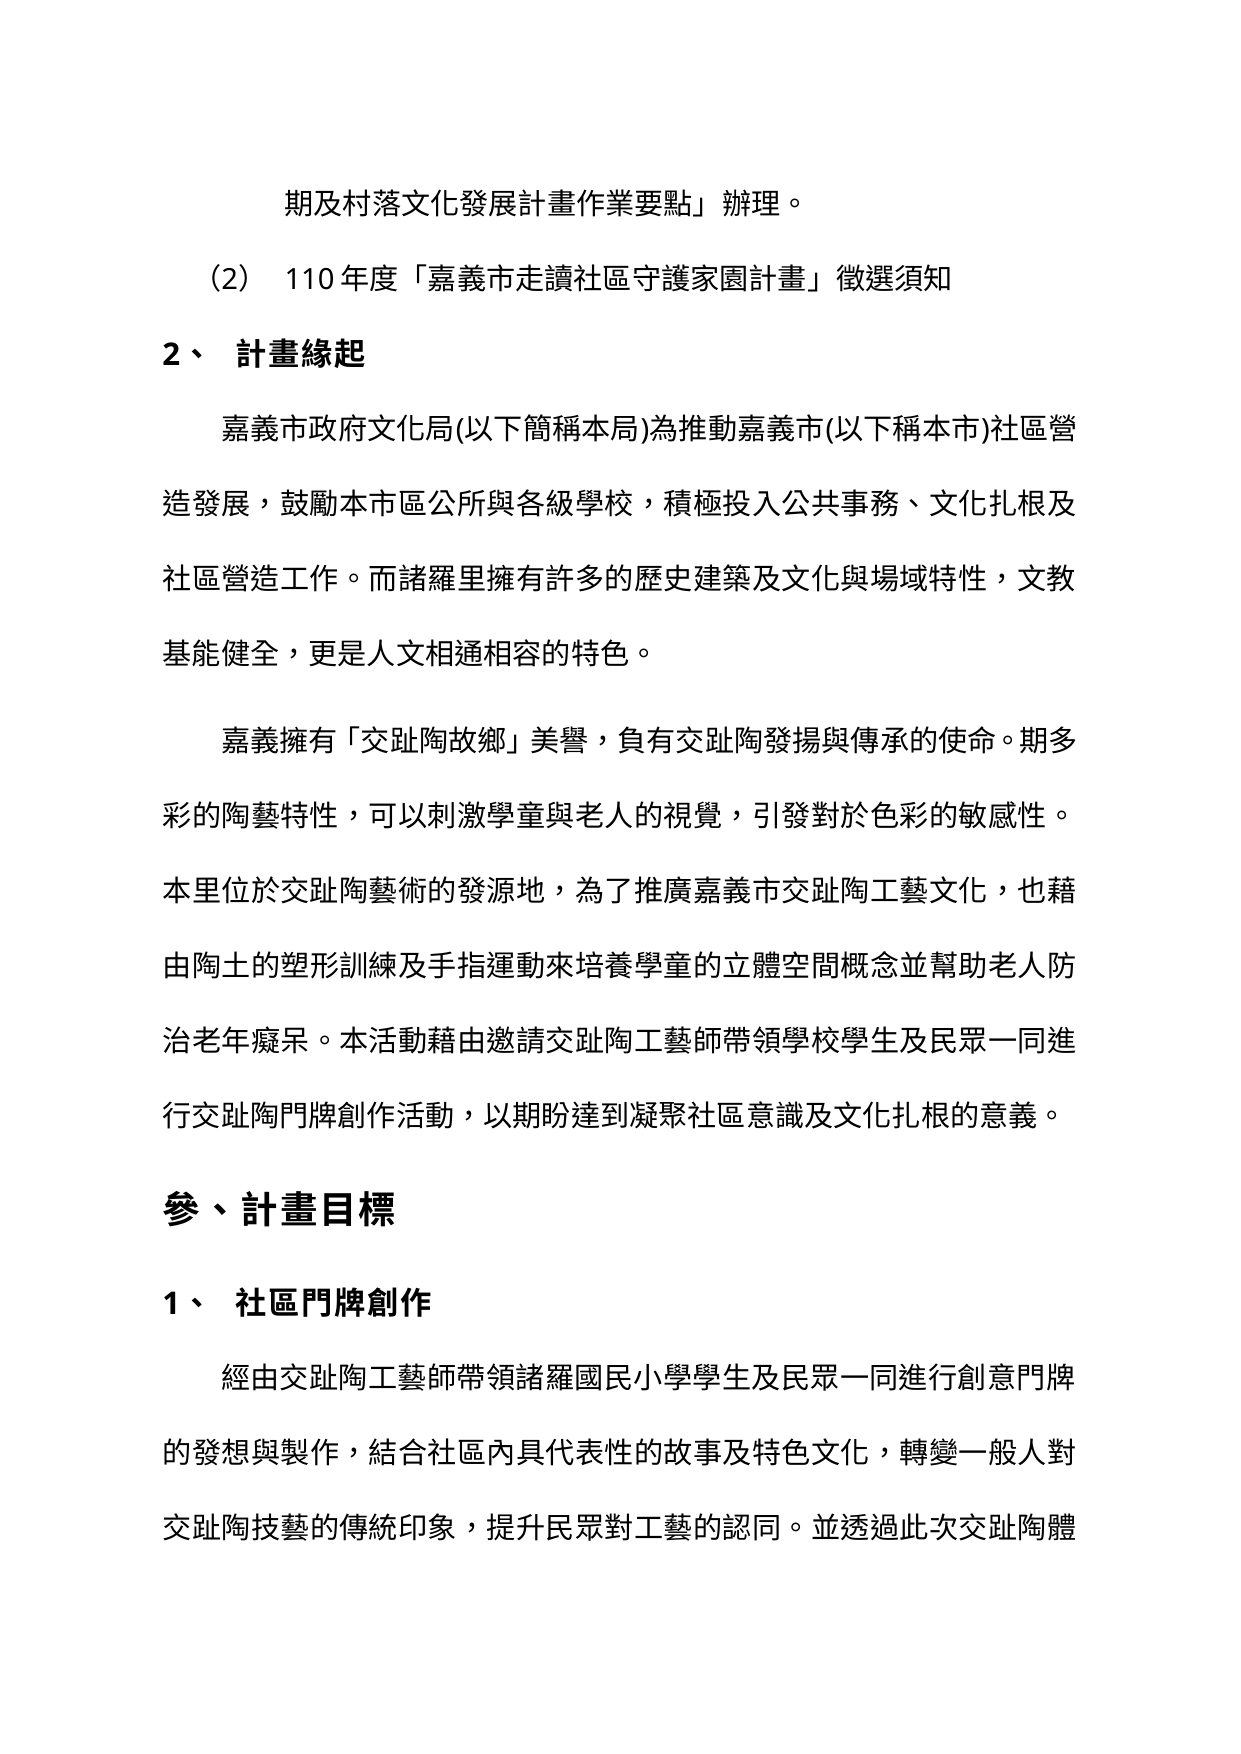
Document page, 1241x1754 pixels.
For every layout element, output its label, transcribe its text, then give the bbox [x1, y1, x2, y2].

text 嘉義市政府文化局(以下簡稱本局)為推動嘉義市(以下稱本市)社區營造發展，鼓勵本市區公所與各級學校，積極投入公共事務、文化扎根及社區營造工作。而諸羅里擁有許多的歷史建築及文化與場域特性，文教基能健全，更是人文相通相容的特色。 [162, 389, 1078, 689]
list 社區門牌創作 [162, 1263, 1078, 1338]
list 期及村落文化發展計畫作業要點」辦理。 [192, 164, 1078, 239]
text 經由交趾陶工藝師帶領諸羅國民小學學生及民眾一同進行創意門牌的發想與製作，結合社區內具代表性的故事及特色文化，轉變一般人對交趾陶技藝的傳統印象，提升民眾對工藝的認同。並透過此次交趾陶體 [162, 1338, 1078, 1563]
list 計畫緣起 [162, 314, 1078, 389]
list 110年度「嘉義市走讀社區守護家園計畫」徵選須知 [192, 239, 1078, 314]
text 參、計畫目標 [162, 1169, 1078, 1244]
text 嘉義擁有「交趾陶故鄉」美譽，負有交趾陶發揚與傳承的使命。期多彩的陶藝特性，可以刺激學童與老人的視覺，引發對於色彩的敏感性。本里位於交趾陶藝術的發源地，為了推廣嘉義市交趾陶工藝文化，也藉由陶土的塑形訓練及手指運動來培養學童的立體空間概念並幫助老人防治老年癡呆。本活動藉由邀請交趾陶工藝師帶領學校學生及民眾一同進行交趾陶門牌創作活動，以期盼達到凝聚社區意識及文化扎根的意義。 [162, 701, 1078, 1151]
